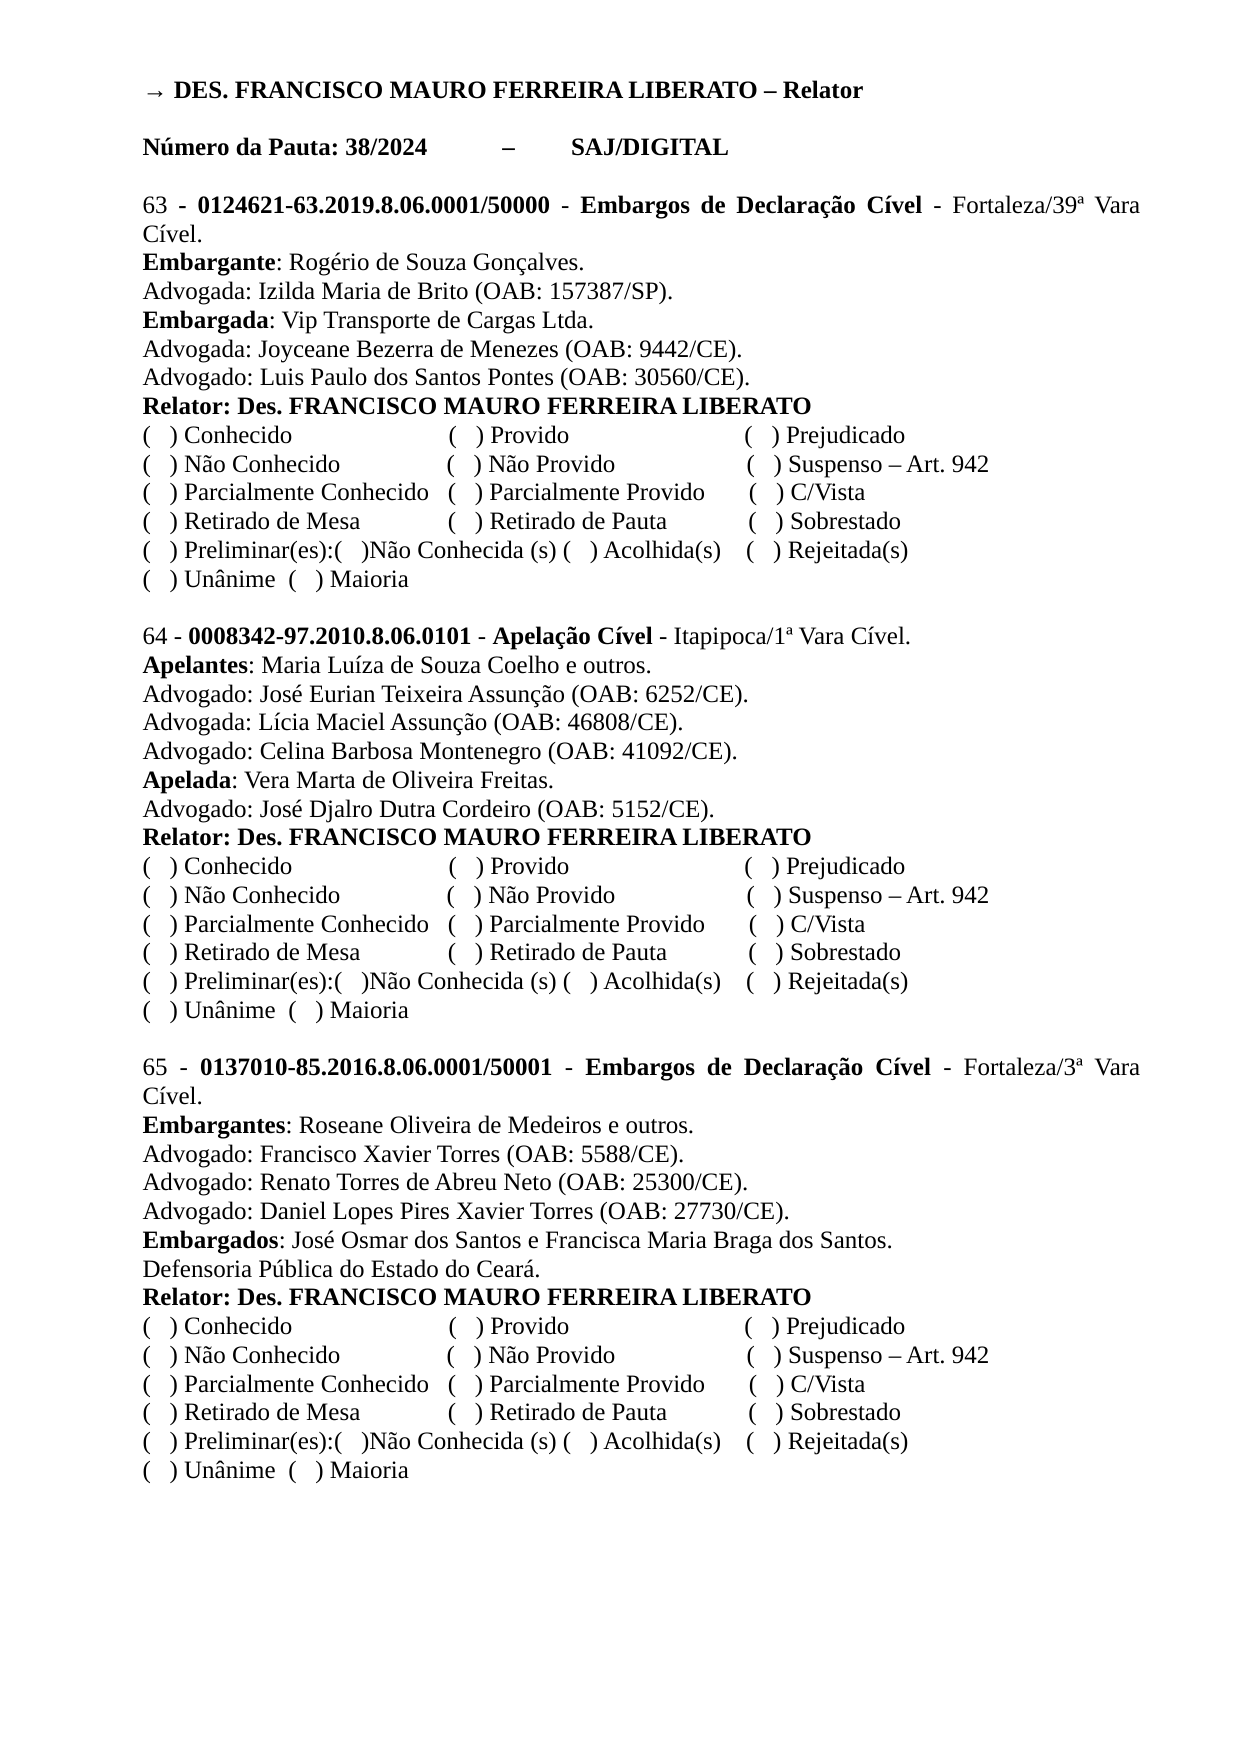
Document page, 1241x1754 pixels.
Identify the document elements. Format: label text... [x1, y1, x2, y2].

text 64 - 0008342-97.2010.8.06.0101 - Apelação Cível - Itapipoca/1ª Vara Cível. [142, 621, 1141, 650]
text Advogado: Celina Barbosa Montenegro (OAB: 41092/CE). [142, 736, 1141, 765]
text ( ) Unânime ( ) Maioria [142, 995, 1158, 1024]
text ( ) Preliminar(es):( )Não Conhecida (s) ( ) Acolhida(s) ( ) Rejeitada(s) [142, 966, 1158, 995]
text ( ) Conhecido ( ) Provido ( ) Prejudicado [142, 1311, 1141, 1340]
text Advogado: Renato Torres de Abreu Neto (OAB: 25300/CE). [142, 1167, 1141, 1196]
text Advogado: Daniel Lopes Pires Xavier Torres (OAB: 27730/CE). [142, 1196, 1141, 1225]
text Relator: Des. FRANCISCO MAURO FERREIRA LIBERATO [142, 391, 1141, 420]
text Apelada: Vera Marta de Oliveira Freitas. [142, 765, 1141, 794]
text Número da Pauta: 38/2024 – SAJ/DIGITAL [142, 132, 1141, 161]
text ( ) Não Conhecido ( ) Não Provido ( ) Suspenso – Art. 942 [142, 1340, 1158, 1369]
text Defensoria Pública do Estado do Ceará. [142, 1254, 1141, 1282]
text Advogada: Joyceane Bezerra de Menezes (OAB: 9442/CE). [142, 334, 1141, 362]
text ( ) Unânime ( ) Maioria [142, 1455, 1158, 1484]
text ( ) Parcialmente Conhecido ( ) Parcialmente Provido ( ) C/Vista [142, 1369, 1158, 1397]
text ( ) Retirado de Mesa ( ) Retirado de Pauta ( ) Sobrestado [142, 1397, 1158, 1426]
text Embargada: Vip Transporte de Cargas Ltda. [142, 305, 1141, 334]
text ( ) Preliminar(es):( )Não Conhecida (s) ( ) Acolhida(s) ( ) Rejeitada(s) [142, 535, 1158, 564]
text Advogado: Francisco Xavier Torres (OAB: 5588/CE). [142, 1139, 1141, 1167]
text → DES. FRANCISCO MAURO FERREIRA LIBERATO – Relator [142, 75, 1141, 104]
text ( ) Parcialmente Conhecido ( ) Parcialmente Provido ( ) C/Vista [142, 477, 1158, 506]
text Advogado: Luis Paulo dos Santos Pontes (OAB: 30560/CE). [142, 362, 1141, 391]
text Advogado: José Eurian Teixeira Assunção (OAB: 6252/CE). [142, 679, 1141, 707]
text Advogada: Lícia Maciel Assunção (OAB: 46808/CE). [142, 707, 1141, 736]
text Advogada: Izilda Maria de Brito (OAB: 157387/SP). [142, 276, 1141, 305]
text Embargantes: Roseane Oliveira de Medeiros e outros. [142, 1110, 1141, 1139]
text Advogado: José Djalro Dutra Cordeiro (OAB: 5152/CE). [142, 794, 1141, 822]
text 65 - 0137010-85.2016.8.06.0001/50001 - Embargos de Declaração Cível - Fortaleza/3ª Vara Cível. [142, 1052, 1141, 1110]
text Relator: Des. FRANCISCO MAURO FERREIRA LIBERATO [142, 822, 1141, 851]
text ( ) Conhecido ( ) Provido ( ) Prejudicado [142, 851, 1141, 880]
text ( ) Retirado de Mesa ( ) Retirado de Pauta ( ) Sobrestado [142, 937, 1158, 966]
text 63 - 0124621-63.2019.8.06.0001/50000 - Embargos de Declaração Cível - Fortaleza/39ª Vara Cível. [142, 190, 1141, 247]
text ( ) Unânime ( ) Maioria [142, 564, 1158, 592]
text Relator: Des. FRANCISCO MAURO FERREIRA LIBERATO [142, 1282, 1141, 1311]
text ( ) Conhecido ( ) Provido ( ) Prejudicado [142, 420, 1141, 449]
text ( ) Não Conhecido ( ) Não Provido ( ) Suspenso – Art. 942 [142, 880, 1158, 909]
text Embargados: José Osmar dos Santos e Francisca Maria Braga dos Santos. [142, 1225, 1141, 1254]
text ( ) Preliminar(es):( )Não Conhecida (s) ( ) Acolhida(s) ( ) Rejeitada(s) [142, 1426, 1158, 1455]
text ( ) Retirado de Mesa ( ) Retirado de Pauta ( ) Sobrestado [142, 506, 1158, 535]
text Embargante: Rogério de Souza Gonçalves. [142, 247, 1141, 276]
text ( ) Não Conhecido ( ) Não Provido ( ) Suspenso – Art. 942 [142, 449, 1158, 477]
text Apelantes: Maria Luíza de Souza Coelho e outros. [142, 650, 1141, 679]
text ( ) Parcialmente Conhecido ( ) Parcialmente Provido ( ) C/Vista [142, 909, 1158, 937]
